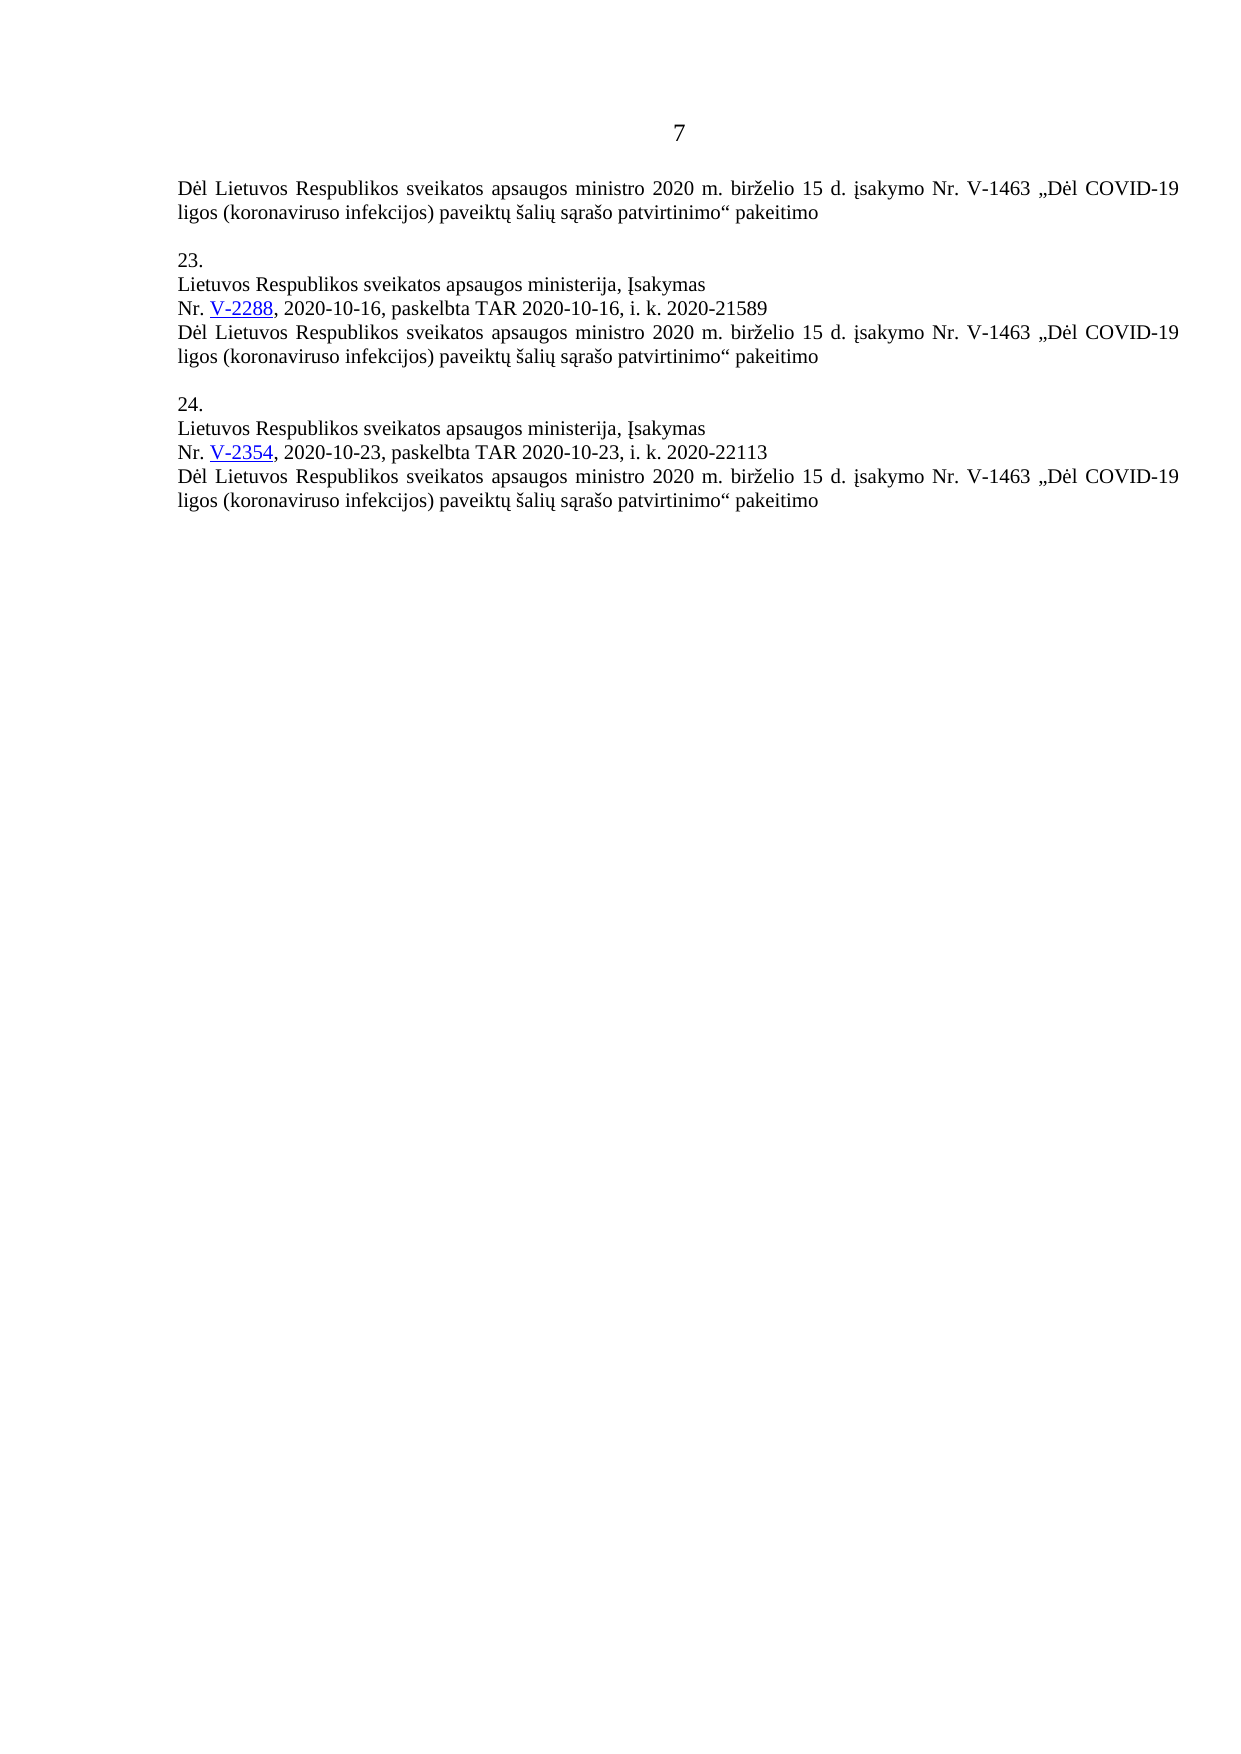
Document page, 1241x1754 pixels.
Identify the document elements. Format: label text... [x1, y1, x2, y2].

text Nr. V-2354, 2020-10-23, paskelbta TAR 2020-10-23, i. k. 2020-22113 [177, 440, 1181, 464]
text Dėl Lietuvos Respublikos sveikatos apsaugos ministro 2020 m. birželio 15 d. įsakymo Nr. V-1463 „Dėl COVID-19 ligos (koronaviruso infekcijos) paveiktų šalių sąrašo patvirtinimo“ pakeitimo [177, 464, 1181, 512]
text Lietuvos Respublikos sveikatos apsaugos ministerija, Įsakymas [177, 272, 1181, 296]
text 24. [177, 392, 1181, 416]
text Lietuvos Respublikos sveikatos apsaugos ministerija, Įsakymas [177, 416, 1181, 440]
text 23. [177, 248, 1181, 272]
text Nr. V-2288, 2020-10-16, paskelbta TAR 2020-10-16, i. k. 2020-21589 [177, 296, 1181, 320]
text Dėl Lietuvos Respublikos sveikatos apsaugos ministro 2020 m. birželio 15 d. įsakymo Nr. V-1463 „Dėl COVID-19 ligos (koronaviruso infekcijos) paveiktų šalių sąrašo patvirtinimo“ pakeitimo [177, 320, 1181, 368]
text Dėl Lietuvos Respublikos sveikatos apsaugos ministro 2020 m. birželio 15 d. įsakymo Nr. V-1463 „Dėl COVID-19 ligos (koronaviruso infekcijos) paveiktų šalių sąrašo patvirtinimo“ pakeitimo [177, 176, 1181, 224]
